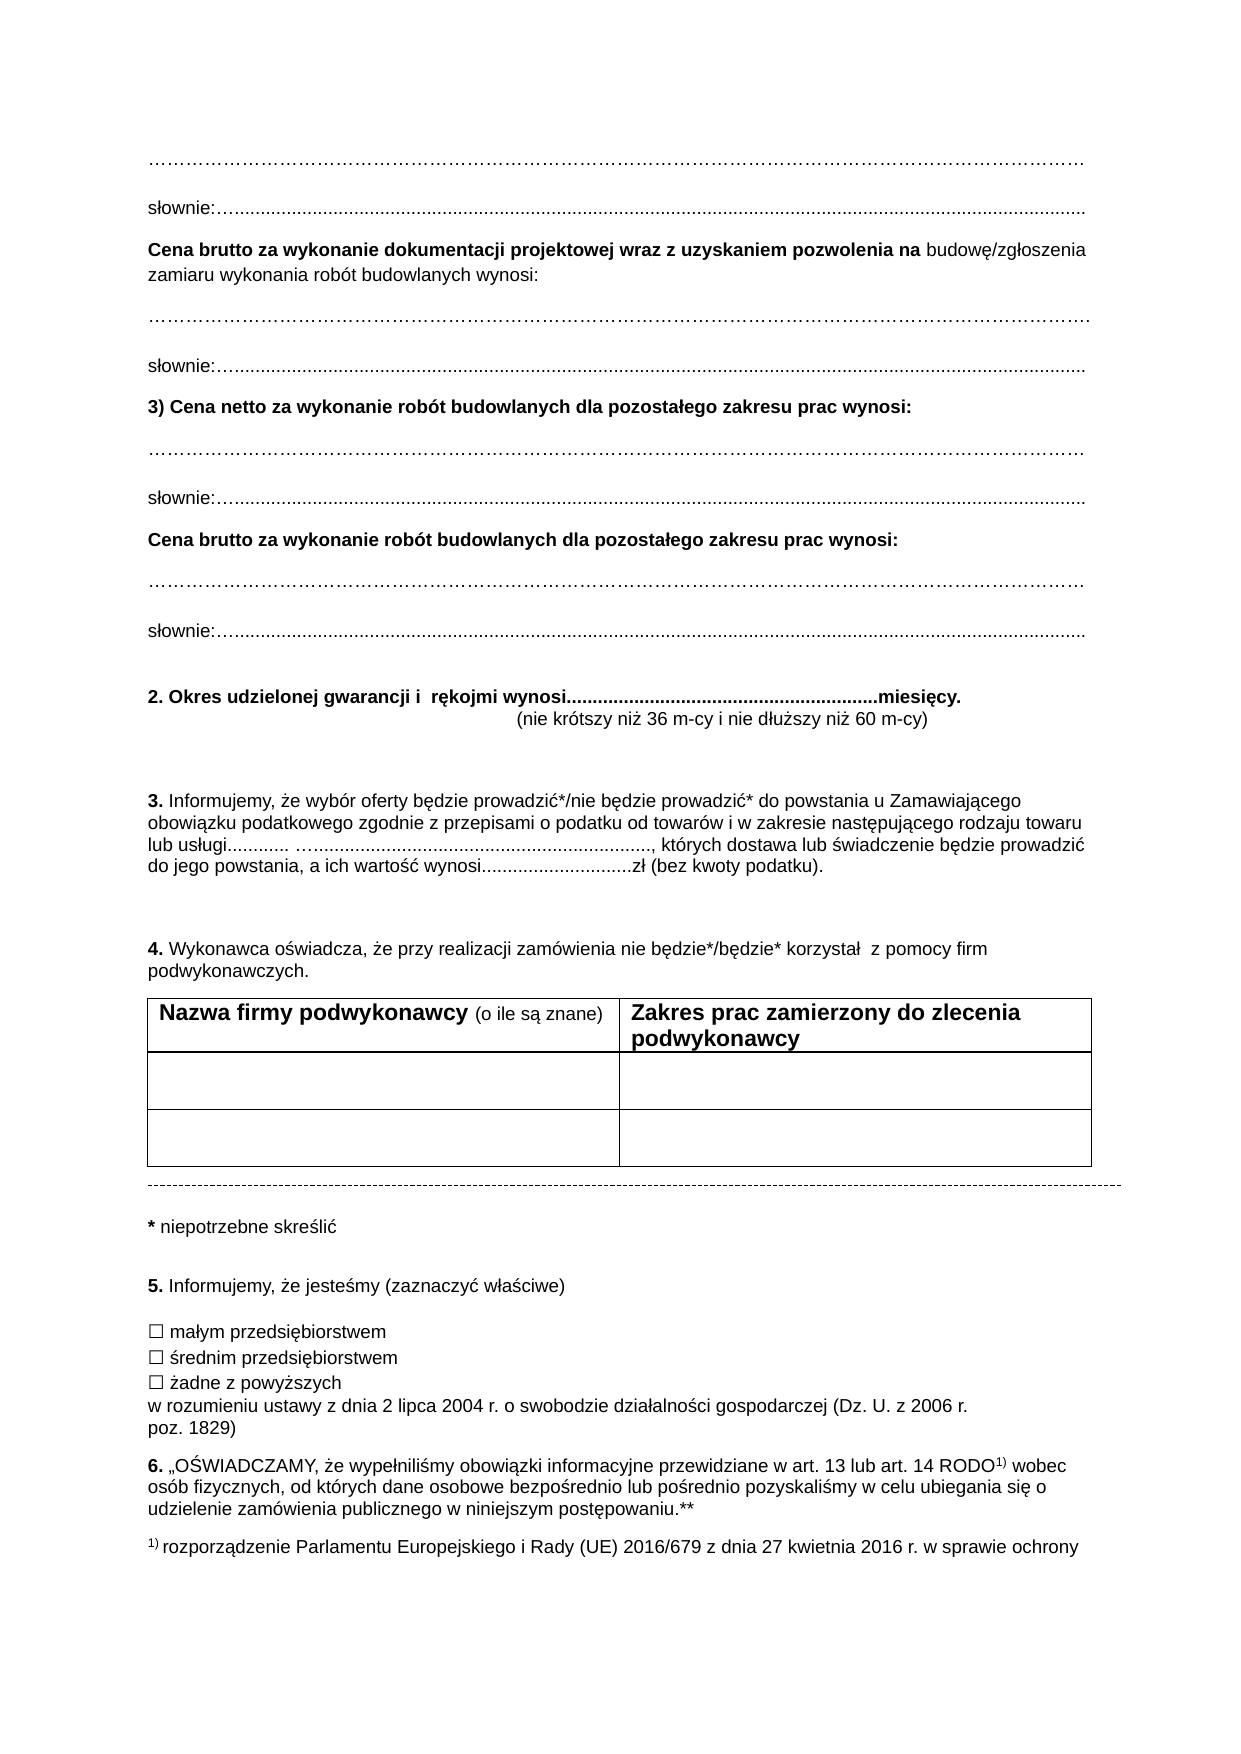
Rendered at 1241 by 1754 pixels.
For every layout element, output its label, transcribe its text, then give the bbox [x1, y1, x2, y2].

text 2. Okres udzielonej gwarancji i rękojmi wynosi............................................................miesięcy. (nie krótszy niż 36 m-cy i nie dłuższy niż 60 m-cy) [148, 686, 1093, 729]
table_cell [620, 1110, 1091, 1166]
table_cell [148, 1110, 619, 1166]
table_cell [620, 1053, 1091, 1108]
text Cena brutto za wykonanie dokumentacji projektowej wraz z uzyskaniem pozwolenia na budowę/zgłoszenia zamiaru wykonania robót budowlanych wynosi: [148, 239, 1093, 285]
text 5. Informujemy, że jesteśmy (zaznaczyć właściwe) ☐ małym przedsiębiorstwem ☐ średnim przedsiębiorstwem ☐ żadne z powyższych w rozumieniu ustawy z dnia 2 lipca 2004 r. o swobodzie działalności gospodarczej (Dz. U. z 2006 r. poz. 1829) [148, 1254, 1122, 1438]
text * niepotrzebne skreślić [148, 1216, 1122, 1237]
text …………………………………………………………………………………………………………………………………… słownie:….................................................................................................................................................................... [148, 437, 1093, 508]
text 6. „OŚWIADCZAMY, że wypełniliśmy obowiązki informacyjne przewidziane w art. 13 lub art. 14 RODO1) wobec osób fizycznych, od których dane osobowe bezpośrednio lub pośrednio pozyskaliśmy w celu ubiegania się o udzielenie zamówienia publicznego w niniejszym postępowaniu.** [148, 1455, 1093, 1519]
text 3) Cena netto za wykonanie robót budowlanych dla pozostałego zakresu prac wynosi: [148, 396, 1093, 417]
text 3. Informujemy, że wybór oferty będzie prowadzić*/nie będzie prowadzić* do powstania u Zamawiającego obowiązku podatkowego zgodnie z przepisami o podatku od towarów i w zakresie następującego rodzaju towaru lub usługi............ …................................................................., których dostawa lub świadczenie będzie prowadzić do jego powstania, a ich wartość wynosi.............................zł (bez kwoty podatku). [148, 790, 1093, 876]
text Cena brutto za wykonanie robót budowlanych dla pozostałego zakresu prac wynosi: [148, 528, 1093, 550]
text …………………………………………………………………………………………………………………………………… słownie:….................................................................................................................................................................... [148, 570, 1093, 666]
text 1) rozporządzenie Parlamentu Europejskiego i Rady (UE) 2016/679 z dnia 27 kwietnia 2016 r. w sprawie ochrony [148, 1536, 1093, 1558]
table_cell [148, 1053, 619, 1108]
text …………………………………………………………………………………………………………………………………… słownie:….................................................................................................................................................................... [148, 148, 1093, 219]
text ……………………………………………………………………………………………………………………………………. słownie:….................................................................................................................................................................... [148, 305, 1093, 376]
text 4. Wykonawca oświadcza, że przy realizacji zamówienia nie będzie*/będzie* korzystał z pomocy firm podwykonawczych. [148, 938, 1122, 981]
table_header Nazwa firmy podwykonawcy (o ile są znane) [148, 999, 619, 1051]
table_header Zakres prac zamierzony do zlecenia podwykonawcy [620, 999, 1091, 1051]
